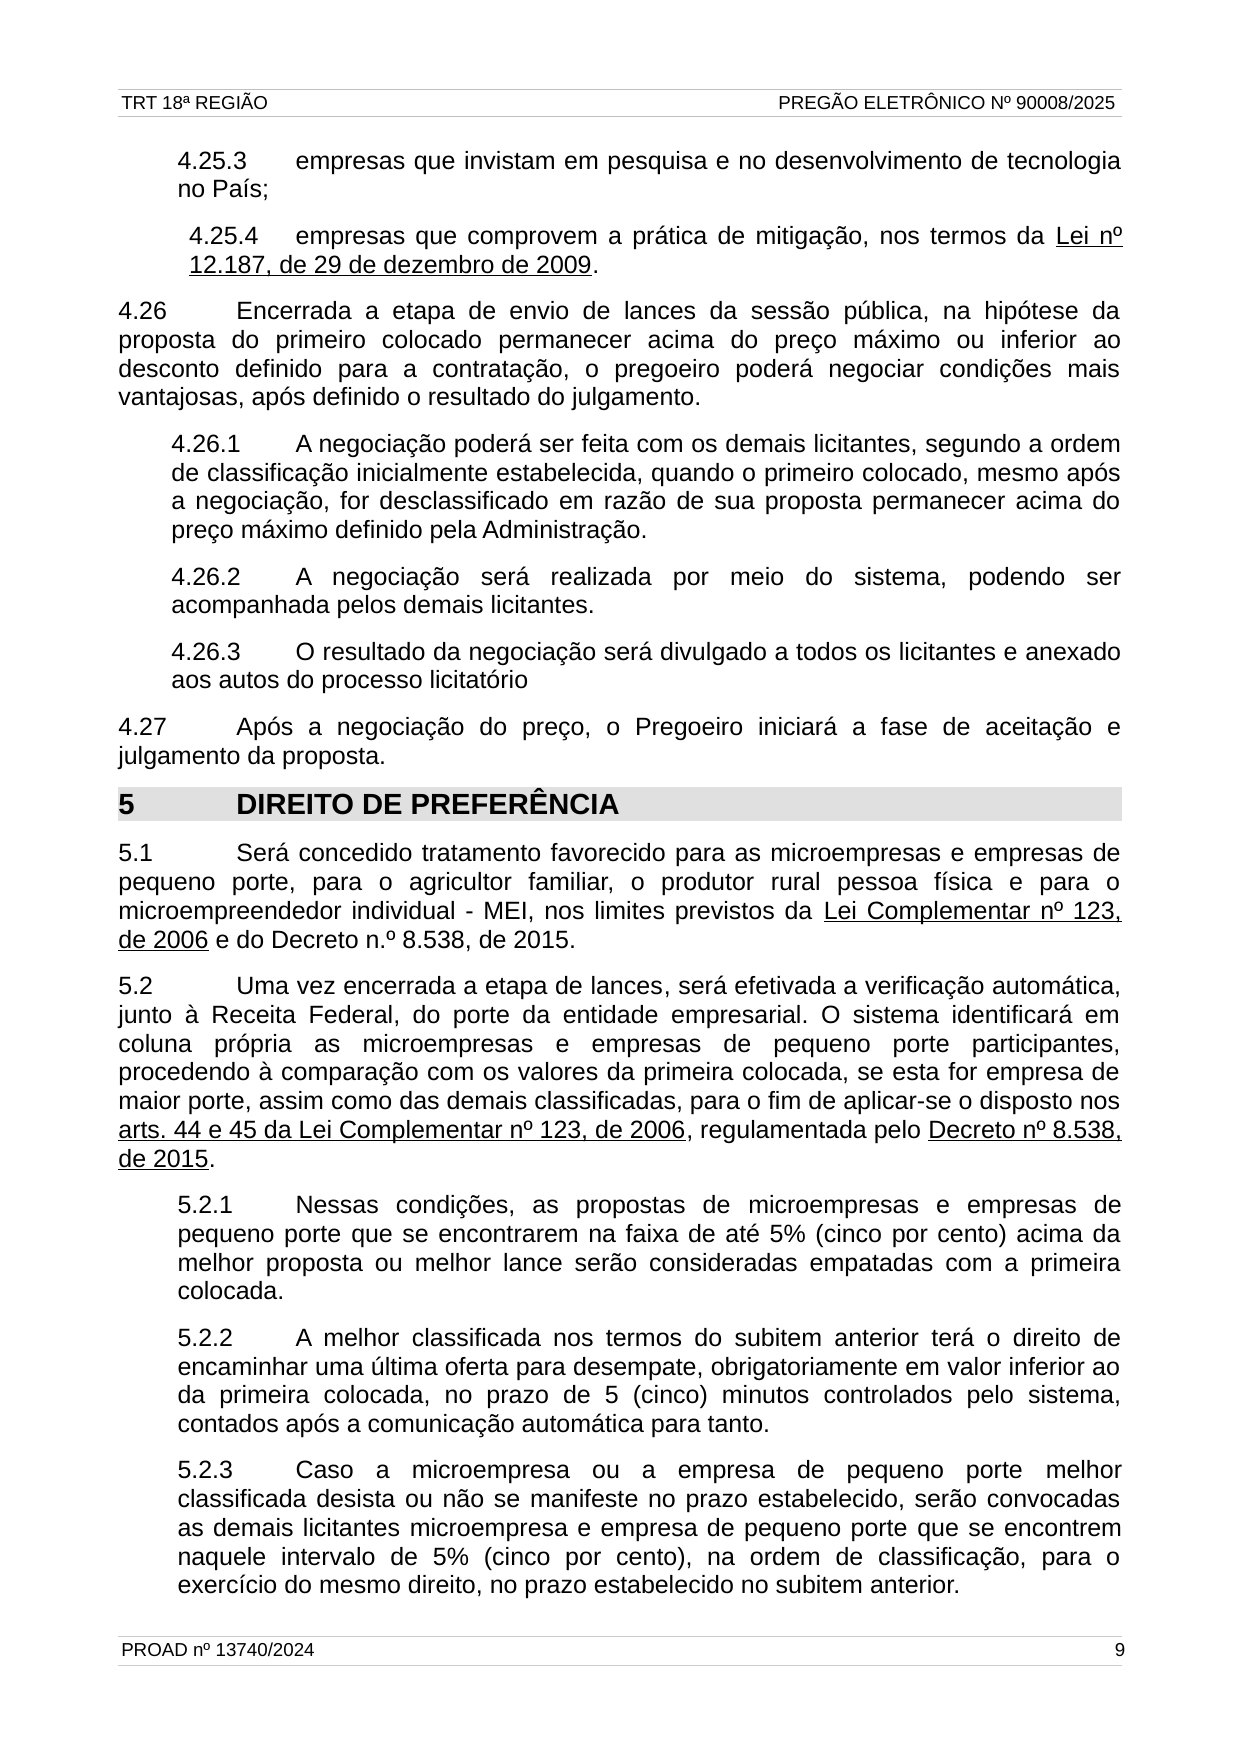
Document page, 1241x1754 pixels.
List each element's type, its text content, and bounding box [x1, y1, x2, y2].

text 5.2.2 A melhor classificada nos termos do subitem anterior terá o direito de encaminhar uma última oferta para desempate, obrigatoriamente em valor inferior ao da primeira colocada, no prazo de 5 (cinco) minutos controlados pelo sistema, contados após a comunicação automática para tanto. [177, 1323, 1122, 1438]
text 4.26.3 O resultado da negociação será divulgado a todos os licitantes e anexado aos autos do processo licitatório [171, 637, 1122, 694]
text 5.2.3 Caso a microempresa ou a empresa de pequeno porte melhor classificada desista ou não se manifeste no prazo estabelecido, serão convocadas as demais licitantes microempresa e empresa de pequeno porte que se encontrem naquele intervalo de 5% (cinco por cento), na ordem de classificação, para o exercício do mesmo direito, no prazo estabelecido no subitem anterior. [177, 1455, 1122, 1599]
text 5.2.1 Nessas condições, as propostas de microempresas e empresas de pequeno porte que se encontrarem na faixa de até 5% (cinco por cento) acima da melhor proposta ou melhor lance serão consideradas empatadas com a primeira colocada. [177, 1190, 1122, 1305]
text 5.2 Uma vez encerrada a etapa de lances, será efetivada a verificação automática, junto à Receita Federal, do porte da entidade empresarial. O sistema identificará em coluna própria as microempresas e empresas de pequeno porte participantes, procedendo à comparação com os valores da primeira colocada, se esta for empresa de maior porte, assim como das demais classificadas, para o fim de aplicar-se o disposto nos arts. 44 e 45 da Lei Complementar nº 123, de 2006, regulamentada pelo Decreto nº 8.538, de 2015. [118, 971, 1122, 1172]
text 4.25.4 empresas que comprovem a prática de mitigação, nos termos da Lei nº 12.187, de 29 de dezembro de 2009. [189, 221, 1122, 278]
text 4.27 Após a negociação do preço, o Pregoeiro iniciará a fase de aceitação e julgamento da proposta. [118, 712, 1122, 769]
text 4.26 Encerrada a etapa de envio de lances da sessão pública, na hipótese da proposta do primeiro colocado permanecer acima do preço máximo ou inferior ao desconto definido para a contratação, o pregoeiro poderá negociar condições mais vantajosas, após definido o resultado do julgamento. [118, 296, 1122, 411]
text 4.26.2 A negociação será realizada por meio do sistema, podendo ser acompanhada pelos demais licitantes. [171, 561, 1122, 619]
text 5.1 Será concedido tratamento favorecido para as microempresas e empresas de pequeno porte, para o agricultor familiar, o produtor rural pessoa física e para o microempreendedor individual - MEI, nos limites previstos da Lei Complementar nº 123, de 2006 e do Decreto n.º 8.538, de 2015. [118, 838, 1122, 953]
text 5 DIREITO DE PREFERÊNCIA [118, 787, 1122, 821]
text 4.26.1 A negociação poderá ser feita com os demais licitantes, segundo a ordem de classificação inicialmente estabelecida, quando o primeiro colocado, mesmo após a negociação, for desclassificado em razão de sua proposta permanecer acima do preço máximo definido pela Administração. [171, 429, 1122, 544]
text 4.25.3 empresas que invistam em pesquisa e no desenvolvimento de tecnologia no País; [177, 146, 1122, 203]
